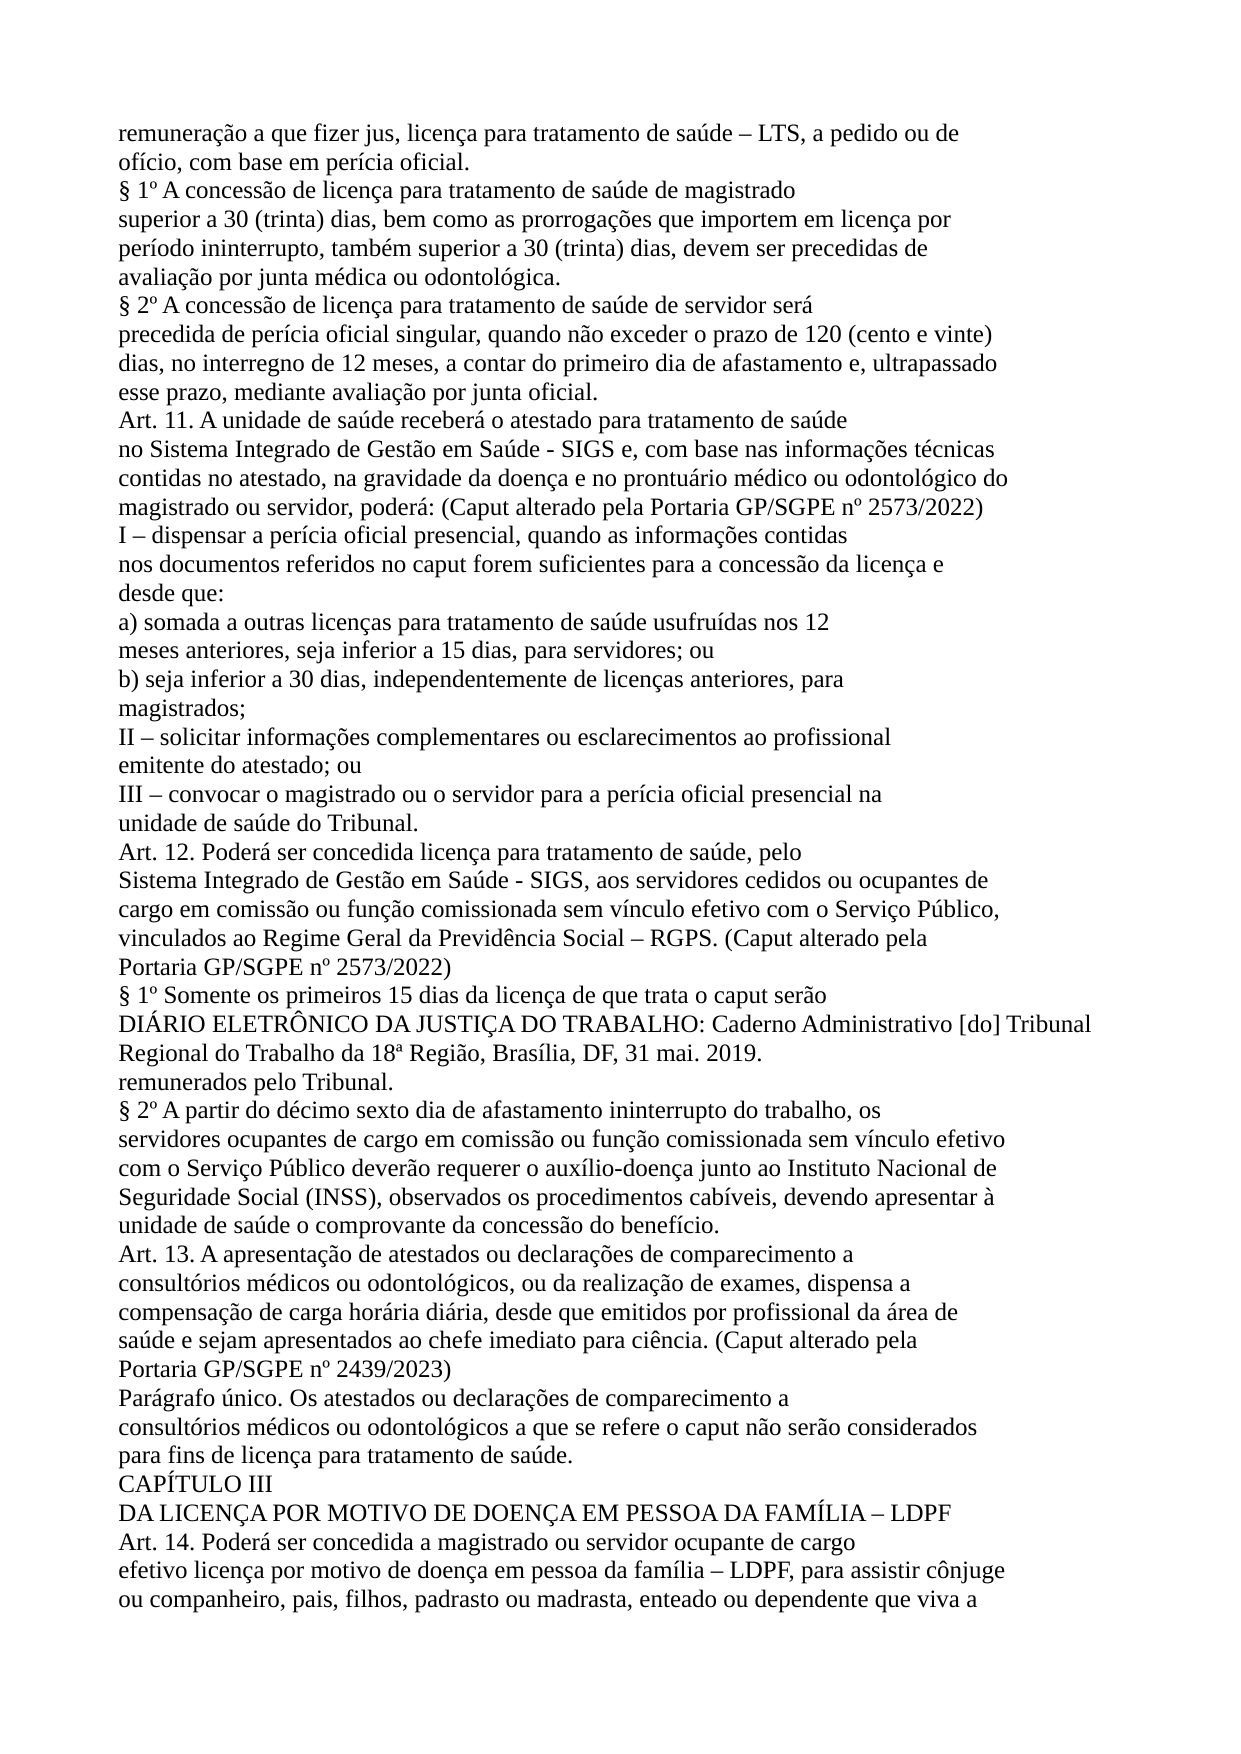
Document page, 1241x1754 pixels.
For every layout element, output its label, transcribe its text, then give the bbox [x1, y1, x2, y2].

text vinculados ao Regime Geral da Previdência Social – RGPS. (Caput alterado pela [118, 923, 1122, 952]
text com o Serviço Público deverão requerer o auxílio-doença junto ao Instituto Nacional de [118, 1153, 1122, 1182]
text § 1º Somente os primeiros 15 dias da licença de que trata o caput serão [118, 981, 1122, 1009]
text I – dispensar a perícia oficial presencial, quando as informações contidas [118, 521, 1122, 549]
text Art. 14. Poderá ser concedida a magistrado ou servidor ocupante de cargo [118, 1527, 1122, 1556]
text § 2º A partir do décimo sexto dia de afastamento ininterrupto do trabalho, os [118, 1096, 1122, 1124]
text precedida de perícia oficial singular, quando não exceder o prazo de 120 (cento e vinte) [118, 319, 1122, 348]
text avaliação por junta médica ou odontológica. [118, 262, 1122, 291]
text Portaria GP/SGPE nº 2573/2022) [118, 952, 1122, 981]
text Seguridade Social (INSS), observados os procedimentos cabíveis, devendo apresentar à [118, 1182, 1122, 1211]
text contidas no atestado, na gravidade da doença e no prontuário médico ou odontológico do [118, 463, 1122, 492]
text Art. 12. Poderá ser concedida licença para tratamento de saúde, pelo [118, 837, 1122, 866]
text § 2º A concessão de licença para tratamento de saúde de servidor será [118, 291, 1122, 319]
text cargo em comissão ou função comissionada sem vínculo efetivo com o Serviço Público, [118, 894, 1122, 923]
text superior a 30 (trinta) dias, bem como as prorrogações que importem em licença por [118, 204, 1122, 233]
text Art. 11. A unidade de saúde receberá o atestado para tratamento de saúde [118, 406, 1122, 434]
text consultórios médicos ou odontológicos a que se refere o caput não serão considerados [118, 1412, 1122, 1441]
text ou companheiro, pais, filhos, padrasto ou madrasta, enteado ou dependente que viva a [118, 1584, 1122, 1613]
text unidade de saúde do Tribunal. [118, 808, 1122, 837]
text saúde e sejam apresentados ao chefe imediato para ciência. (Caput alterado pela [118, 1326, 1122, 1354]
text DIÁRIO ELETRÔNICO DA JUSTIÇA DO TRABALHO: Caderno Administrativo [do] Tribunal Regional do Trabalho da 18ª Região, Brasília, DF, 31 mai. 2019. [118, 1009, 1122, 1067]
text a) somada a outras licenças para tratamento de saúde usufruídas nos 12 [118, 607, 1122, 636]
text ofício, com base em perícia oficial. [118, 147, 1122, 176]
text servidores ocupantes de cargo em comissão ou função comissionada sem vínculo efetivo [118, 1124, 1122, 1153]
text período ininterrupto, também superior a 30 (trinta) dias, devem ser precedidas de [118, 233, 1122, 262]
text II – solicitar informações complementares ou esclarecimentos ao profissional [118, 722, 1122, 751]
text desde que: [118, 578, 1122, 607]
text emitente do atestado; ou [118, 751, 1122, 779]
text remuneração a que fizer jus, licença para tratamento de saúde – LTS, a pedido ou de [118, 118, 1122, 147]
text CAPÍTULO III [118, 1469, 1122, 1498]
text DA LICENÇA POR MOTIVO DE DOENÇA EM PESSOA DA FAMÍLIA – LDPF [118, 1498, 1122, 1527]
text no Sistema Integrado de Gestão em Saúde - SIGS e, com base nas informações técnicas [118, 434, 1122, 463]
text b) seja inferior a 30 dias, independentemente de licenças anteriores, para [118, 664, 1122, 693]
text para fins de licença para tratamento de saúde. [118, 1441, 1122, 1469]
text Portaria GP/SGPE nº 2439/2023) [118, 1354, 1122, 1383]
text Parágrafo único. Os atestados ou declarações de comparecimento a [118, 1383, 1122, 1412]
text III – convocar o magistrado ou o servidor para a perícia oficial presencial na [118, 779, 1122, 808]
text meses anteriores, seja inferior a 15 dias, para servidores; ou [118, 636, 1122, 664]
text efetivo licença por motivo de doença em pessoa da família – LDPF, para assistir cônjuge [118, 1556, 1122, 1584]
text magistrado ou servidor, poderá: (Caput alterado pela Portaria GP/SGPE nº 2573/2022) [118, 492, 1122, 521]
text unidade de saúde o comprovante da concessão do benefício. [118, 1211, 1122, 1239]
text Sistema Integrado de Gestão em Saúde - SIGS, aos servidores cedidos ou ocupantes de [118, 866, 1122, 894]
text remunerados pelo Tribunal. [118, 1067, 1122, 1096]
text § 1º A concessão de licença para tratamento de saúde de magistrado [118, 176, 1122, 204]
text compensação de carga horária diária, desde que emitidos por profissional da área de [118, 1297, 1122, 1326]
text dias, no interregno de 12 meses, a contar do primeiro dia de afastamento e, ultrapassado [118, 348, 1122, 377]
text nos documentos referidos no caput forem suficientes para a concessão da licença e [118, 549, 1122, 578]
text consultórios médicos ou odontológicos, ou da realização de exames, dispensa a [118, 1268, 1122, 1297]
text Art. 13. A apresentação de atestados ou declarações de comparecimento a [118, 1239, 1122, 1268]
text magistrados; [118, 693, 1122, 722]
text esse prazo, mediante avaliação por junta oficial. [118, 377, 1122, 406]
